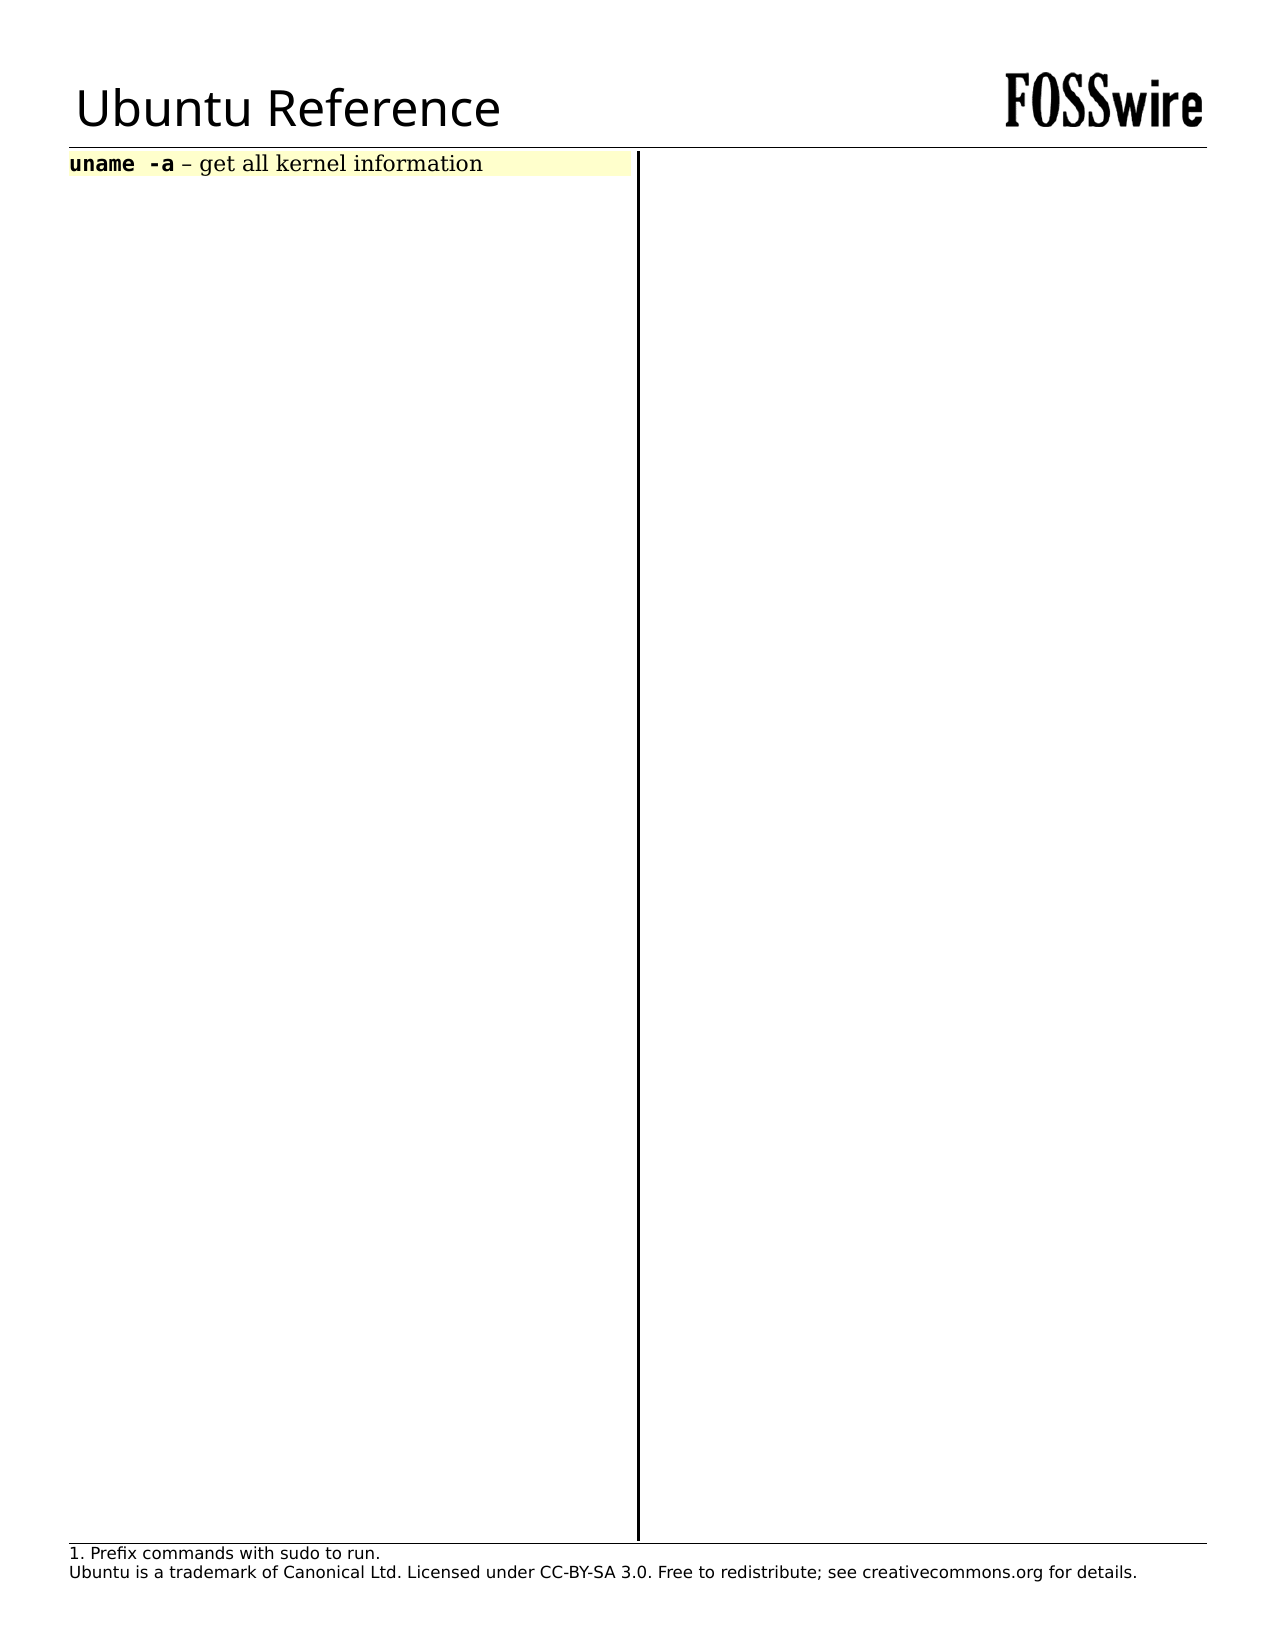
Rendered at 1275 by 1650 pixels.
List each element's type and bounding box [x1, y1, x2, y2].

picture [1005, 72, 1202, 127]
